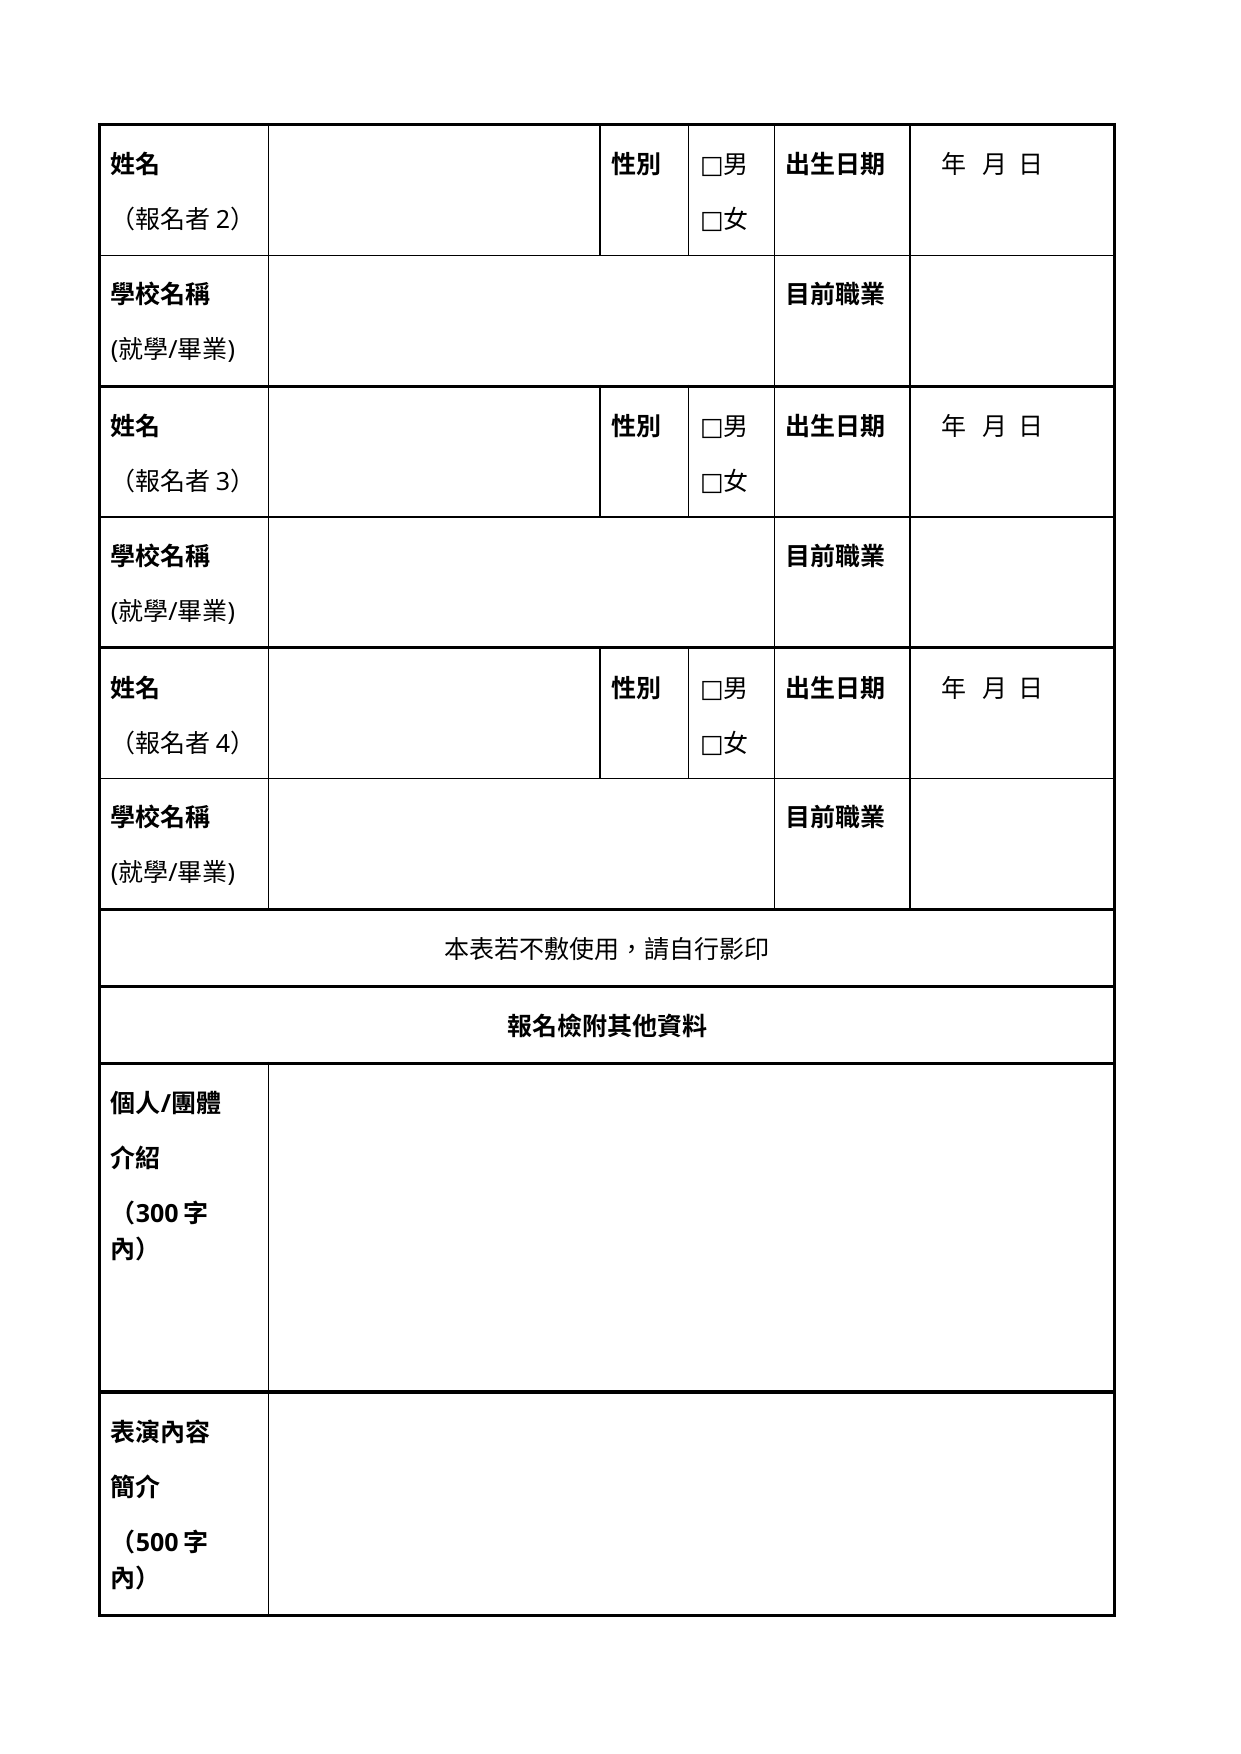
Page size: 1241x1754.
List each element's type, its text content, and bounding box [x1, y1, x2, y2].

table_cell [269, 779, 774, 908]
table_cell 姓名 （報名者4） [101, 649, 268, 778]
table_cell [269, 1065, 1113, 1390]
table_cell [269, 256, 774, 384]
table_cell 年 月 日 [911, 126, 1113, 255]
table_cell □男 □女 [689, 649, 774, 778]
table_cell 目前職業 [775, 518, 909, 646]
table_cell 報名檢附其他資料 [101, 988, 1113, 1062]
table_cell [269, 126, 599, 255]
table_cell [269, 1394, 1113, 1613]
table_cell 目前職業 [775, 779, 909, 908]
table_cell 學校名稱 (就學/畢業) [101, 779, 268, 908]
table_cell 出生日期 [775, 649, 909, 778]
table_cell [269, 518, 774, 646]
table_cell 性別 [601, 388, 688, 516]
table_cell 學校名稱 (就學/畢業) [101, 518, 268, 646]
table_cell 年 月 日 [911, 649, 1113, 778]
table_cell □男 □女 [689, 388, 774, 516]
table_cell 表演內容 簡介 （500字內） [101, 1394, 268, 1613]
table_cell 學校名稱 (就學/畢業) [101, 256, 268, 384]
table_cell 出生日期 [775, 388, 909, 516]
table_cell 性別 [601, 126, 688, 255]
table_cell [911, 779, 1113, 908]
table_cell [911, 518, 1113, 646]
table_cell 個人/團體 介紹 （300字內） [101, 1065, 268, 1390]
table_cell 出生日期 [775, 126, 909, 255]
table_cell 姓名 （報名者3） [101, 388, 268, 516]
table_cell [911, 256, 1113, 384]
table_cell 年 月 日 [911, 388, 1113, 516]
table_cell 性別 [601, 649, 688, 778]
table_cell □男 □女 [689, 126, 774, 255]
table_cell 本表若不敷使用，請自行影印 [101, 911, 1113, 985]
table_cell [269, 388, 599, 516]
table_cell 目前職業 [775, 256, 909, 384]
table_cell [269, 649, 599, 778]
table_cell 姓名 （報名者2） [101, 126, 268, 255]
